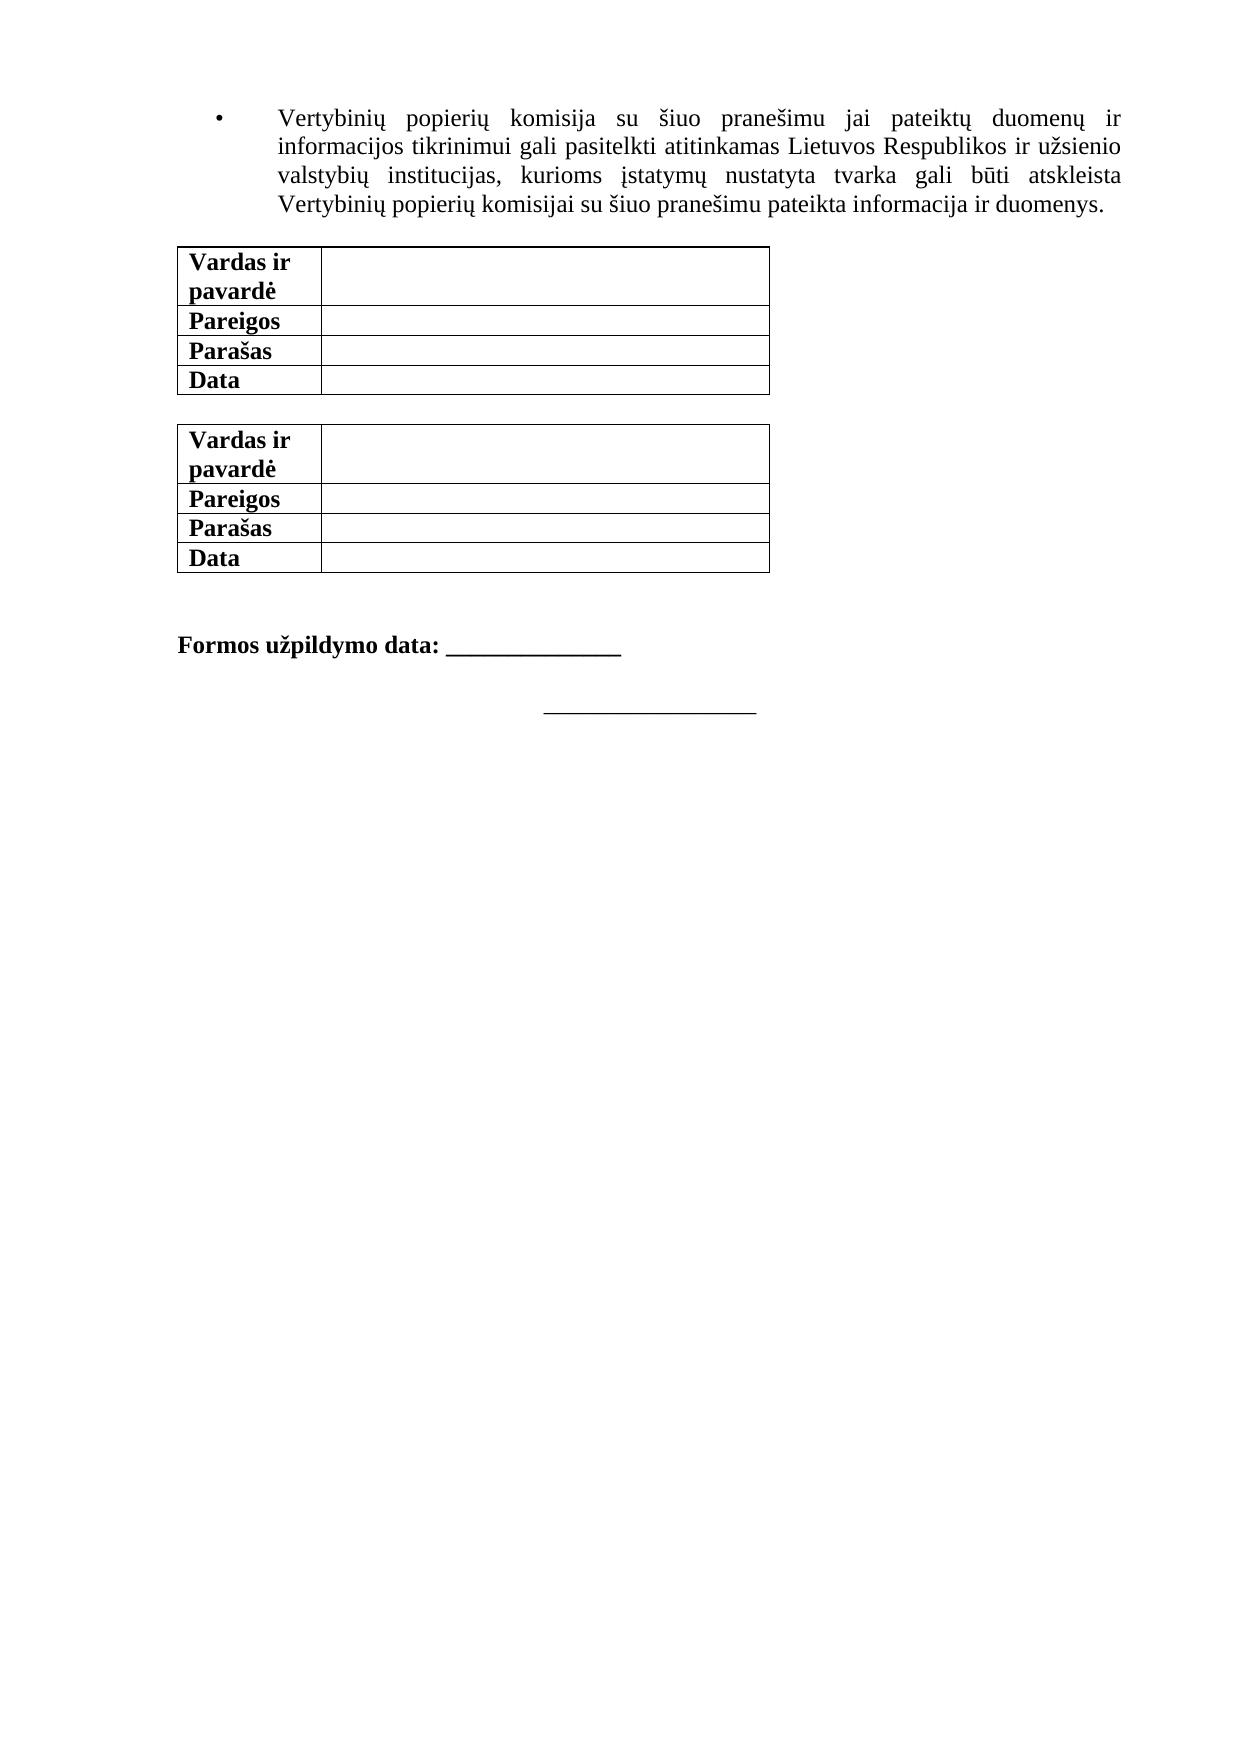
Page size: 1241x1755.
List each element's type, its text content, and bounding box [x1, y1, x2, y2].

table_cell Parašas [178, 514, 321, 542]
table_cell Parašas [178, 336, 321, 364]
text Formos užpildymo data: ______________ [177, 631, 1122, 659]
table_cell Data [178, 366, 321, 394]
table_cell Pareigos [178, 484, 321, 512]
table_header [322, 425, 769, 483]
table_cell [322, 336, 769, 364]
table_cell [322, 366, 769, 394]
text • Vertybinių popierių komisija su šiuo pranešimu jai pateiktų duomenų ir informacijos tikrinimui gali pasitelkti atitinkamas Lietuvos Respublikos ir užsienio valstybių institucijas, kurioms įstatymų nustatyta tvarka gali būti atskleista Vertybinių popierių komisijai su šiuo pranešimu pateikta informacija ir duomenys. [215, 103, 1122, 218]
table_cell [322, 484, 769, 512]
table_cell [322, 543, 769, 572]
table_cell [322, 306, 769, 335]
text _________________ [177, 688, 1122, 717]
table_header Vardas ir pavardė [178, 425, 321, 483]
table_cell Data [178, 543, 321, 572]
table_cell [322, 514, 769, 542]
table_header [322, 248, 769, 305]
table_header Vardas ir pavardė [178, 248, 321, 305]
table_cell Pareigos [178, 306, 321, 335]
